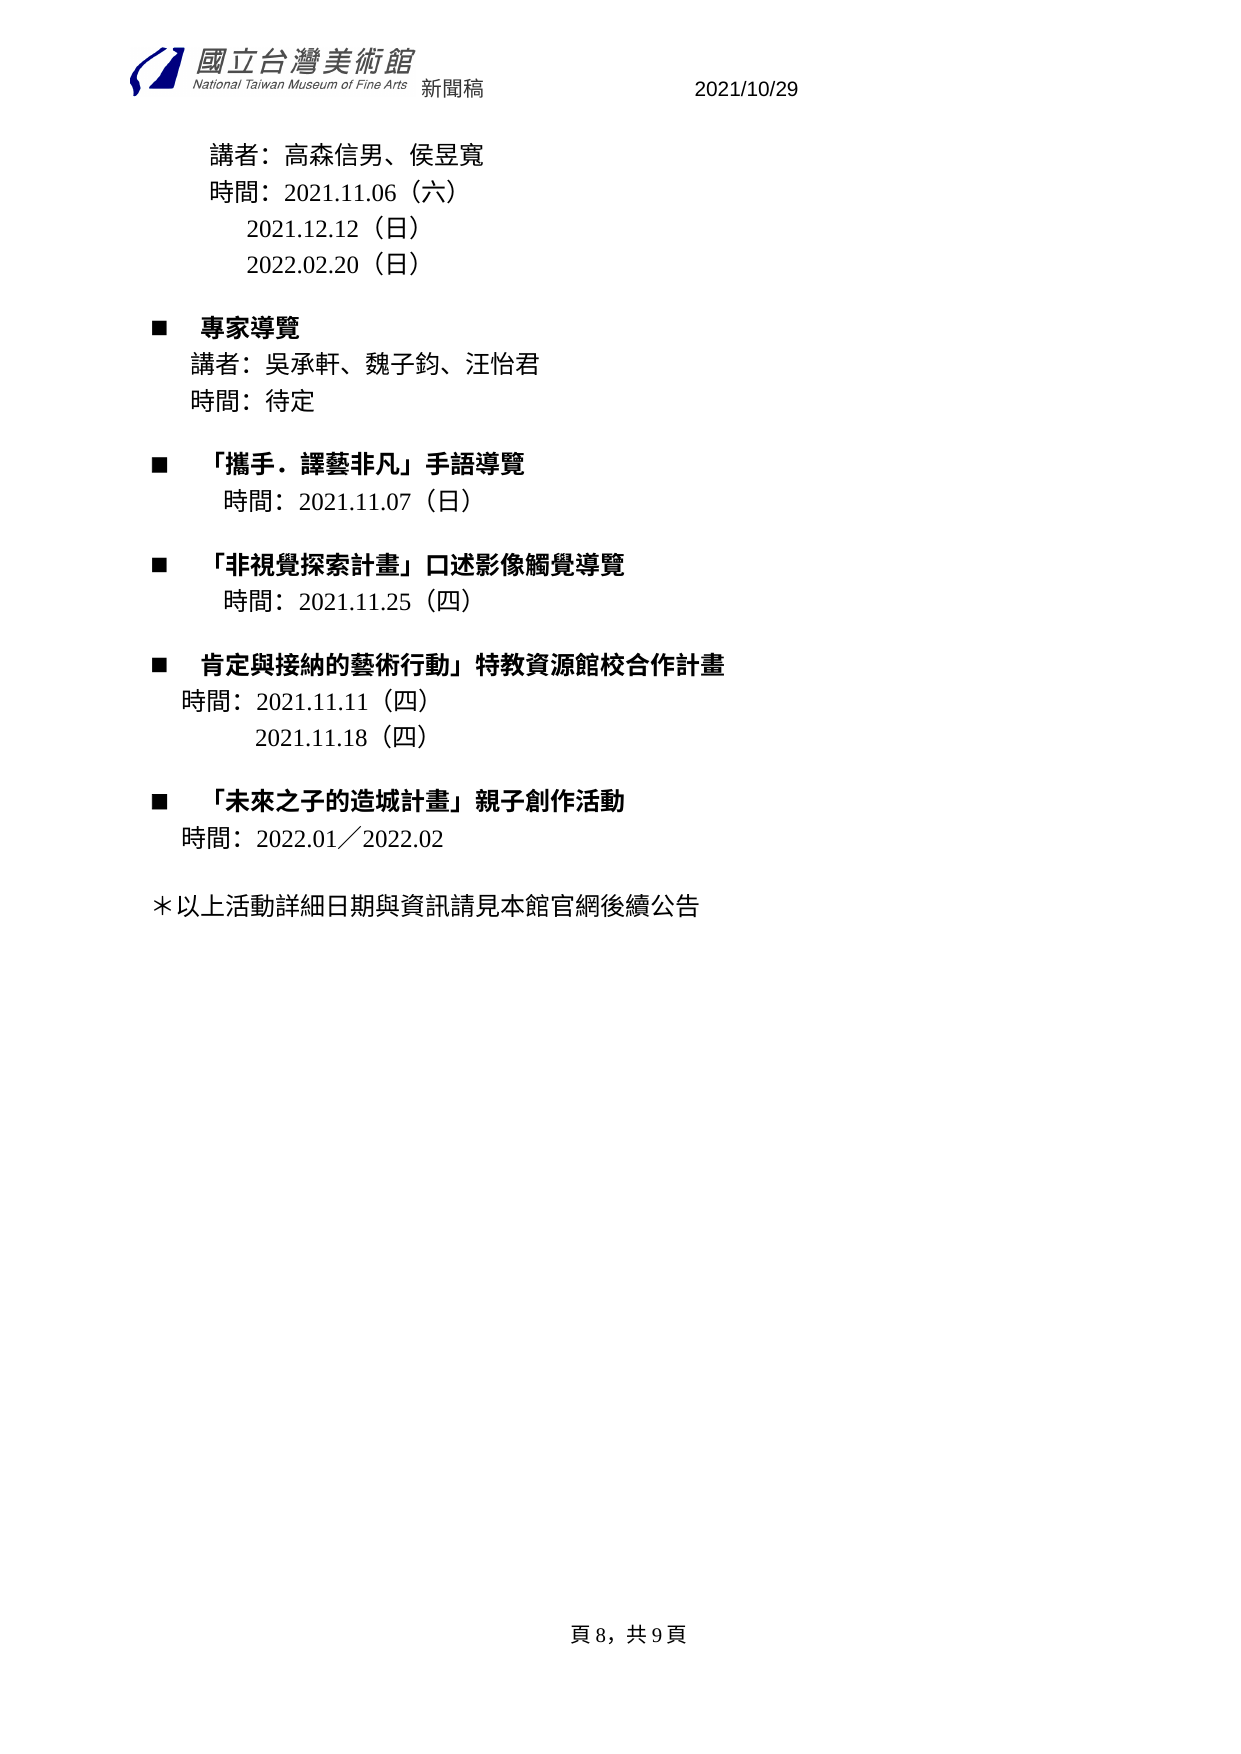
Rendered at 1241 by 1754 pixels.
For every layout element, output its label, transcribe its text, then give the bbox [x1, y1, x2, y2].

list 「非視覺探索計畫」口述影像觸覺導覽 [150, 545, 1107, 581]
text 講者：高森信男、侯昱寬 [150, 136, 1107, 172]
text ＊以上活動詳細日期與資訊請見本館官網後續公告 [150, 887, 1107, 923]
text 時間：2022.01／2022.02 [150, 818, 1107, 854]
list 專家導覽 [150, 308, 1107, 345]
text 2022.02.20（日） [150, 244, 1107, 281]
text 講者：吳承軒、魏子鈞、汪怡君 [150, 345, 1107, 381]
text 時間：待定 [150, 381, 1107, 417]
list 肯定與接納的藝術行動」特教資源館校合作計畫 [150, 645, 1107, 682]
text 時間：2021.11.07（日） [150, 481, 1107, 517]
text 2021.11.18（四） [150, 718, 1107, 754]
text 2021.12.12（日） [150, 208, 1107, 244]
list 「未來之子的造城計畫」親子創作活動 [150, 782, 1107, 818]
picture [130, 47, 417, 97]
text 時間：2021.11.06（六） [150, 172, 1107, 208]
text 時間：2021.11.25（四） [150, 581, 1107, 618]
text 時間：2021.11.11（四） [150, 682, 1107, 718]
list 「攜手．譯藝非凡」手語導覽 [150, 445, 1107, 481]
